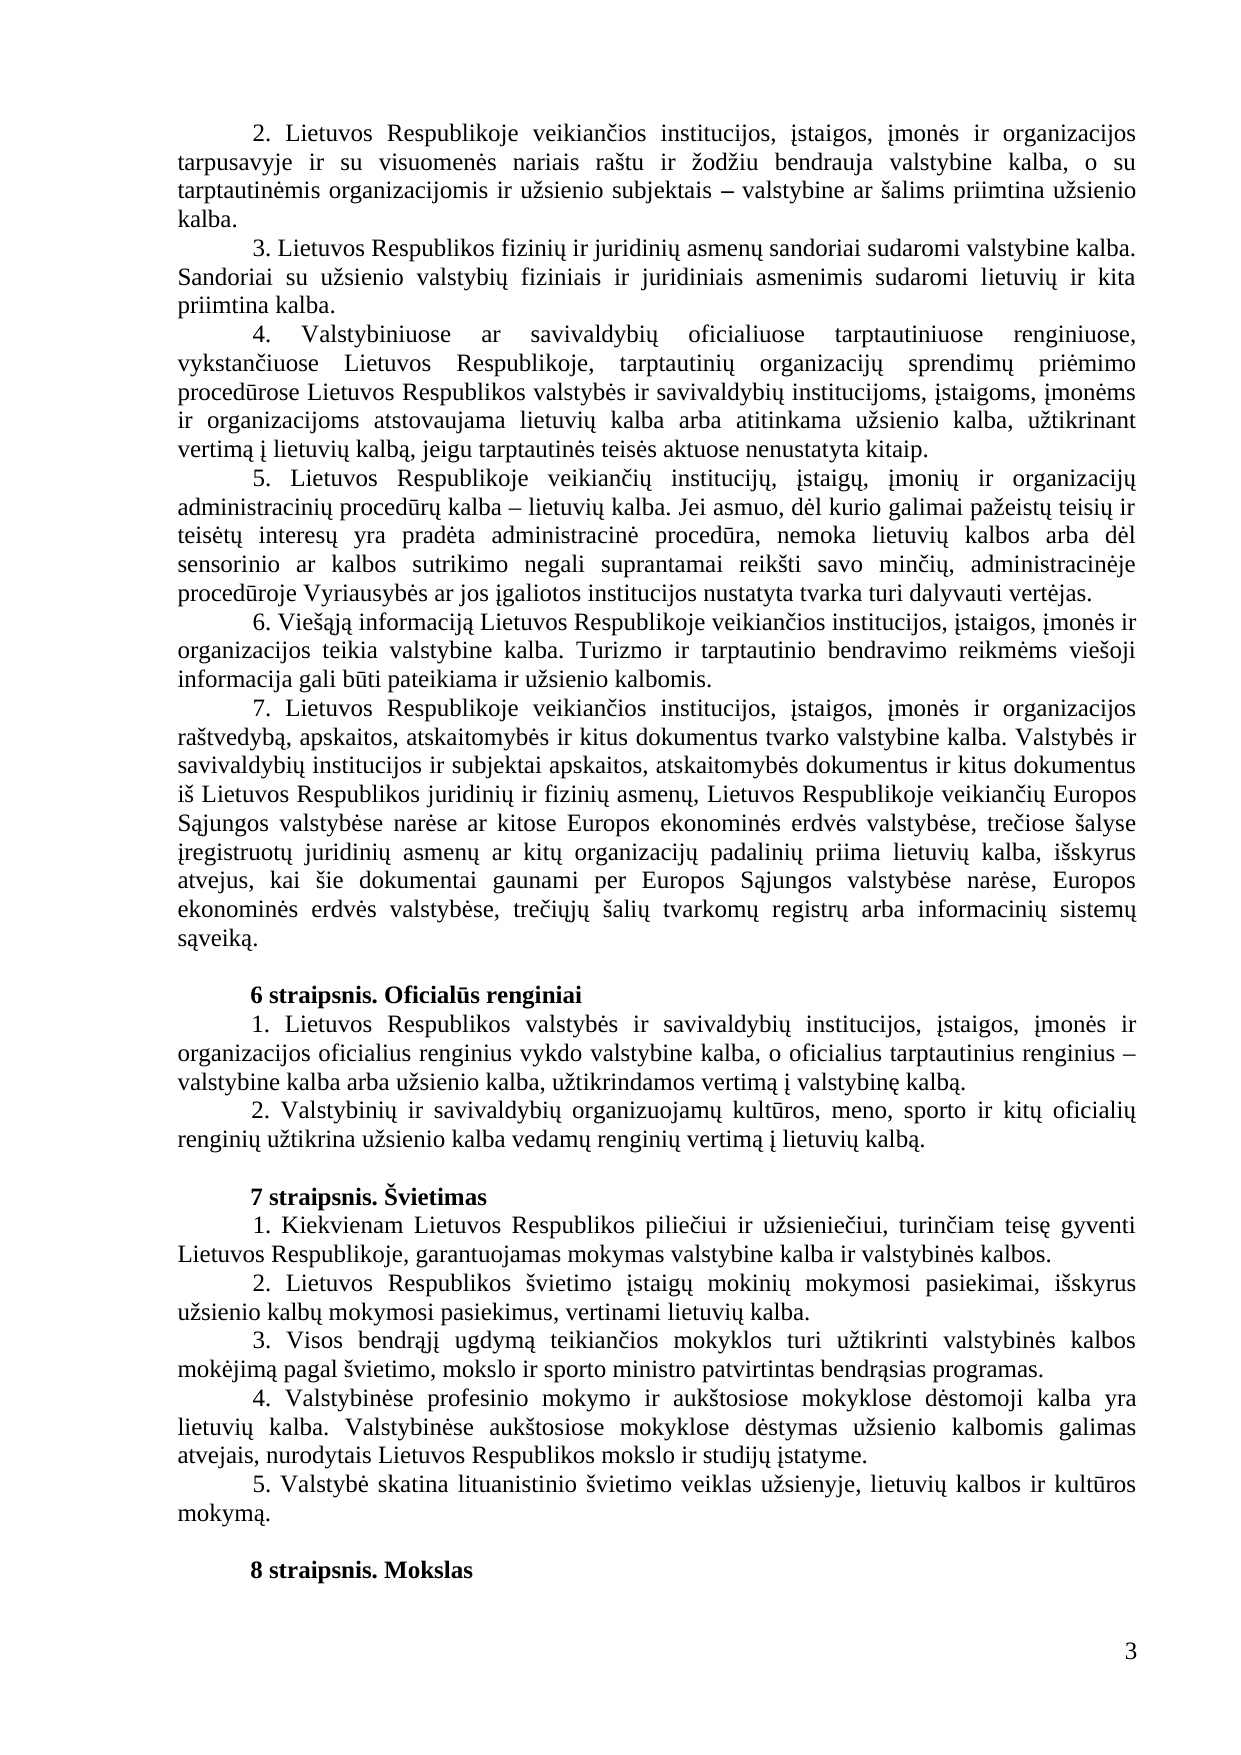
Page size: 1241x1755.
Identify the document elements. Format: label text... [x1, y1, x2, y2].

text 3. Lietuvos Respublikos fizinių ir juridinių asmenų sandoriai sudaromi valstybine kalba. Sandoriai su užsienio valstybių fiziniais ir juridiniais asmenimis sudaromi lietuvių ir kita priimtina kalba. [177, 233, 1137, 319]
text 6. Viešąją informaciją Lietuvos Respublikoje veikiančios institucijos, įstaigos, įmonės ir organizacijos teikia valstybine kalba. Turizmo ir tarptautinio bendravimo reikmėms viešoji informacija gali būti pateikiama ir užsienio kalbomis. [177, 607, 1137, 693]
text 3. Visos bendrąjį ugdymą teikiančios mokyklos turi užtikrinti valstybinės kalbos mokėjimą pagal švietimo, mokslo ir sporto ministro patvirtintas bendrąsias programas. [177, 1326, 1137, 1383]
text 7. Lietuvos Respublikoje veikiančios institucijos, įstaigos, įmonės ir organizacijos raštvedybą, apskaitos, atskaitomybės ir kitus dokumentus tvarko valstybine kalba. Valstybės ir savivaldybių institucijos ir subjektai apskaitos, atskaitomybės dokumentus ir kitus dokumentus iš Lietuvos Respublikos juridinių ir fizinių asmenų, Lietuvos Respublikoje veikiančių Europos Sąjungos valstybėse narėse ar kitose Europos ekonominės erdvės valstybėse, trečiose šalyse įregistruotų juridinių asmenų ar kitų organizacijų padalinių priima lietuvių kalba, išskyrus atvejus, kai šie dokumentai gaunami per Europos Sąjungos valstybėse narėse, Europos ekonominės erdvės valstybėse, trečiųjų šalių tvarkomų registrų arba informacinių sistemų sąveiką. [177, 693, 1137, 952]
text 7 straipsnis. Švietimas [177, 1182, 1137, 1211]
text 6 straipsnis. Oficialūs renginiai [177, 981, 1137, 1009]
text 2. Valstybinių ir savivaldybių organizuojamų kultūros, meno, sporto ir kitų oficialių renginių užtikrina užsienio kalba vedamų renginių vertimą į lietuvių kalbą. [177, 1096, 1137, 1153]
text 2. Lietuvos Respublikoje veikiančios institucijos, įstaigos, įmonės ir organizacijos tarpusavyje ir su visuomenės nariais raštu ir žodžiu bendrauja valstybine kalba, o su tarptautinėmis organizacijomis ir užsienio subjektais – valstybine ar šalims priimtina užsienio kalba. [177, 118, 1137, 233]
text 5. Valstybė skatina lituanistinio švietimo veiklas užsienyje, lietuvių kalbos ir kultūros mokymą. [177, 1469, 1137, 1527]
text 8 straipsnis. Mokslas [177, 1556, 1137, 1584]
text 1. Lietuvos Respublikos valstybės ir savivaldybių institucijos, įstaigos, įmonės ir organizacijos oficialius renginius vykdo valstybine kalba, o oficialius tarptautinius renginius – valstybine kalba arba užsienio kalba, užtikrindamos vertimą į valstybinę kalbą. [177, 1009, 1137, 1096]
text 4. Valstybinėse profesinio mokymo ir aukštosiose mokyklose dėstomoji kalba yra lietuvių kalba. Valstybinėse aukštosiose mokyklose dėstymas užsienio kalbomis galimas atvejais, nurodytais Lietuvos Respublikos mokslo ir studijų įstatyme. [177, 1383, 1137, 1469]
text 1. Kiekvienam Lietuvos Respublikos piliečiui ir užsieniečiui, turinčiam teisę gyventi Lietuvos Respublikoje, garantuojamas mokymas valstybine kalba ir valstybinės kalbos. [177, 1211, 1137, 1268]
text 4. Valstybiniuose ar savivaldybių oficialiuose tarptautiniuose renginiuose, vykstančiuose Lietuvos Respublikoje, tarptautinių organizacijų sprendimų priėmimo procedūrose Lietuvos Respublikos valstybės ir savivaldybių institucijoms, įstaigoms, įmonėms ir organizacijoms atstovaujama lietuvių kalba arba atitinkama užsienio kalba, užtikrinant vertimą į lietuvių kalbą, jeigu tarptautinės teisės aktuose nenustatyta kitaip. [177, 319, 1137, 463]
text 5. Lietuvos Respublikoje veikiančių institucijų, įstaigų, įmonių ir organizacijų administracinių procedūrų kalba – lietuvių kalba. Jei asmuo, dėl kurio galimai pažeistų teisių ir teisėtų interesų yra pradėta administracinė procedūra, nemoka lietuvių kalbos arba dėl sensorinio ar kalbos sutrikimo negali suprantamai reikšti savo minčių, administracinėje procedūroje Vyriausybės ar jos įgaliotos institucijos nustatyta tvarka turi dalyvauti vertėjas. [177, 463, 1137, 607]
text 2. Lietuvos Respublikos švietimo įstaigų mokinių mokymosi pasiekimai, išskyrus užsienio kalbų mokymosi pasiekimus, vertinami lietuvių kalba. [177, 1268, 1137, 1326]
